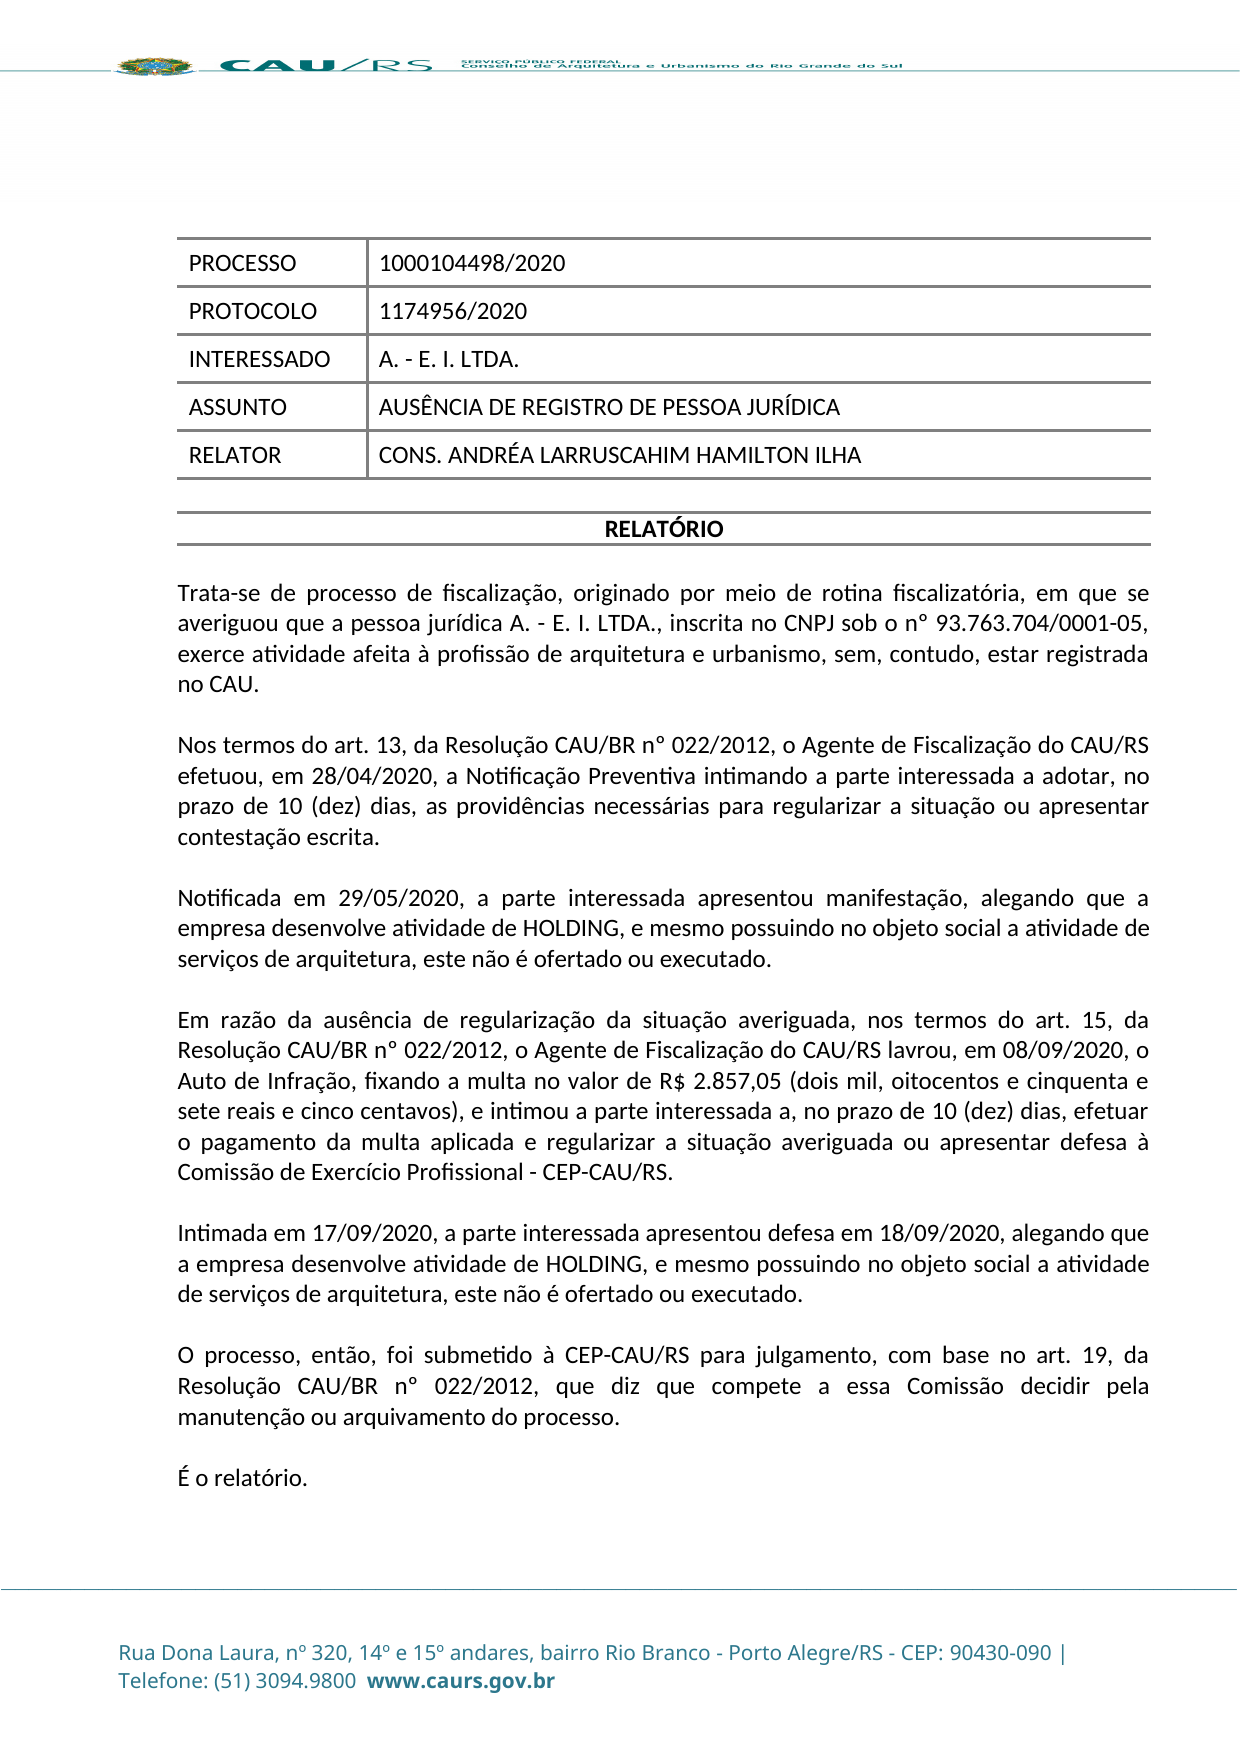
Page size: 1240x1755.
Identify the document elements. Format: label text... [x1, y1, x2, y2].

table_cell INTERESSADO [177, 336, 366, 381]
table_cell A. - E. I. LTDA. [369, 336, 1151, 381]
text Intimada em 17/09/2020, a parte interessada apresentou defesa em 18/09/2020, alegando que a empresa desenvolve atividade de HOLDING, e mesmo possuindo no objeto social a atividade de serviços de arquitetura, este não é ofertado ou executado. [177, 1218, 1151, 1309]
table_header RELATÓRIO [177, 514, 1151, 543]
text Notificada em 29/05/2020, a parte interessada apresentou manifestação, alegando que a empresa desenvolve atividade de HOLDING, e mesmo possuindo no objeto social a atividade de serviços de arquitetura, este não é ofertado ou executado. [177, 882, 1151, 973]
table_cell RELATOR [177, 432, 366, 477]
text Nos termos do art. 13, da Resolução CAU/BR nº 022/2012, o Agente de Fiscalização do CAU/RS efetuou, em 28/04/2020, a Notificação Preventiva intimando a parte interessada a adotar, no prazo de 10 (dez) dias, as providências necessárias para regularizar a situação ou apresentar contestação escrita. [177, 729, 1151, 851]
text Em razão da ausência de regularização da situação averiguada, nos termos do art. 15, da Resolução CAU/BR nº 022/2012, o Agente de Fiscalização do CAU/RS lavrou, em 08/09/2020, o Auto de Infração, fixando a multa no valor de R$ 2.857,05 (dois mil, oitocentos e cinquenta e sete reais e cinco centavos), e intimou a parte interessada a, no prazo de 10 (dez) dias, efetuar o pagamento da multa aplicada e regularizar a situação averiguada ou apresentar defesa à Comissão de Exercício Profissional - CEP-CAU/RS. [177, 1004, 1151, 1187]
text Trata-se de processo de fiscalização, originado por meio de rotina fiscalizatória, em que se averiguou que a pessoa jurídica A. - E. I. LTDA., inscrita no CNPJ sob o nº 93.763.704/0001-05, exerce atividade afeita à profissão de arquitetura e urbanismo, sem, contudo, estar registrada no CAU. [177, 577, 1151, 699]
table_cell ASSUNTO [177, 384, 366, 429]
table_cell AUSÊNCIA DE REGISTRO DE PESSOA JURÍDICA [369, 384, 1151, 429]
text É o relatório. [177, 1462, 1151, 1492]
table_header 1000104498/2020 [369, 240, 1151, 285]
text O processo, então, foi submetido à CEP-CAU/RS para julgamento, com base no art. 19, da Resolução CAU/BR nº 022/2012, que diz que compete a essa Comissão decidir pela manutenção ou arquivamento do processo. [177, 1340, 1151, 1431]
table_cell CONS. ANDRÉA LARRUSCAHIM HAMILTON ILHA [369, 432, 1151, 477]
table_cell 1174956/2020 [369, 288, 1151, 333]
table_cell PROTOCOLO [177, 288, 366, 333]
table_header PROCESSO [177, 240, 366, 285]
